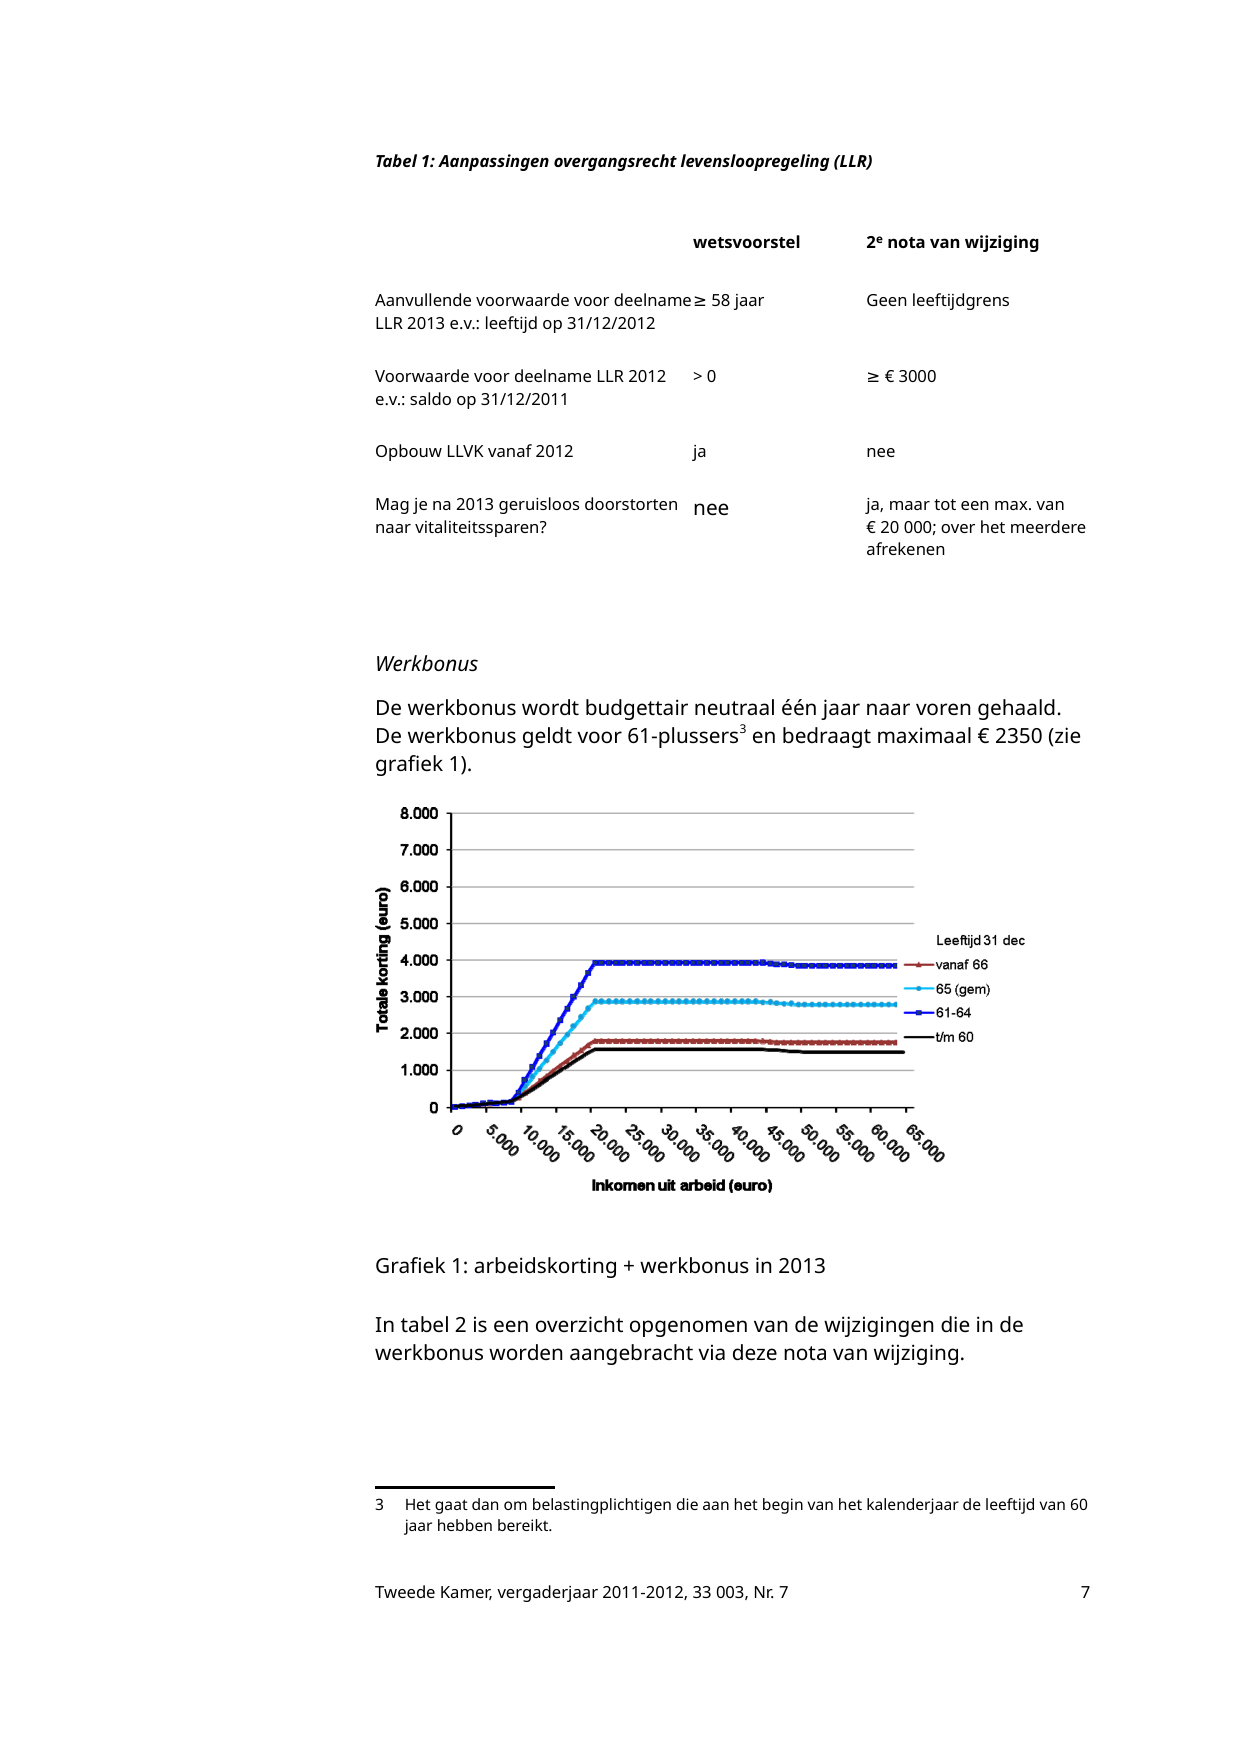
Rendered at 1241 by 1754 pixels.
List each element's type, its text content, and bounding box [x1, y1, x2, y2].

text Grafiek 1: arbeidskorting + werkbonus in 2013 [375, 1251, 1090, 1280]
table_cell > 0 [693, 365, 866, 440]
table_header 2e nota van wijziging [866, 231, 1090, 289]
text Tabel 1: Aanpassingen overgangsrecht levensloopregeling (LLR) [375, 150, 1090, 173]
table_cell ≥ € 3000 [866, 365, 1090, 440]
text Werkbonus [375, 649, 1090, 678]
text De werkbonus wordt budgettair neutraal één jaar naar voren gehaald. De werkbonus geldt voor 61-plussers en bedraagt maximaal € 2350 (zie grafiek 1). [375, 693, 1090, 778]
table_cell Aanvullende voorwaarde voor deelname LLR 2013 e.v.: leeftijd op 31/12/2012 [375, 289, 693, 364]
table_cell ja [693, 440, 866, 493]
picture [375, 807, 1027, 1193]
table_cell Geen leeftijdgrens [866, 289, 1090, 364]
table_cell ja, maar tot een max. van € 20 000; over het meerdere afrekenen [866, 493, 1090, 591]
table_cell ≥ 58 jaar [693, 289, 866, 364]
table_cell nee [693, 493, 866, 591]
table_cell Mag je na 2013 geruisloos doorstorten naar vitaliteitssparen? [375, 493, 693, 591]
text In tabel 2 is een overzicht opgenomen van de wijzigingen die in de werkbonus worden aangebracht via deze nota van wijziging. [375, 1310, 1090, 1367]
table_cell Opbouw LLVK vanaf 2012 [375, 440, 693, 493]
text Het gaat dan om belastingplichtigen die aan het begin van het kalenderjaar de leeftijd van 60 jaar hebben bereikt. [375, 1479, 1090, 1536]
table_cell Voorwaarde voor deelname LLR 2012 e.v.: saldo op 31/12/2011 [375, 365, 693, 440]
table_header [375, 231, 693, 289]
table_cell nee [866, 440, 1090, 493]
table_header wetsvoorstel [693, 231, 866, 289]
